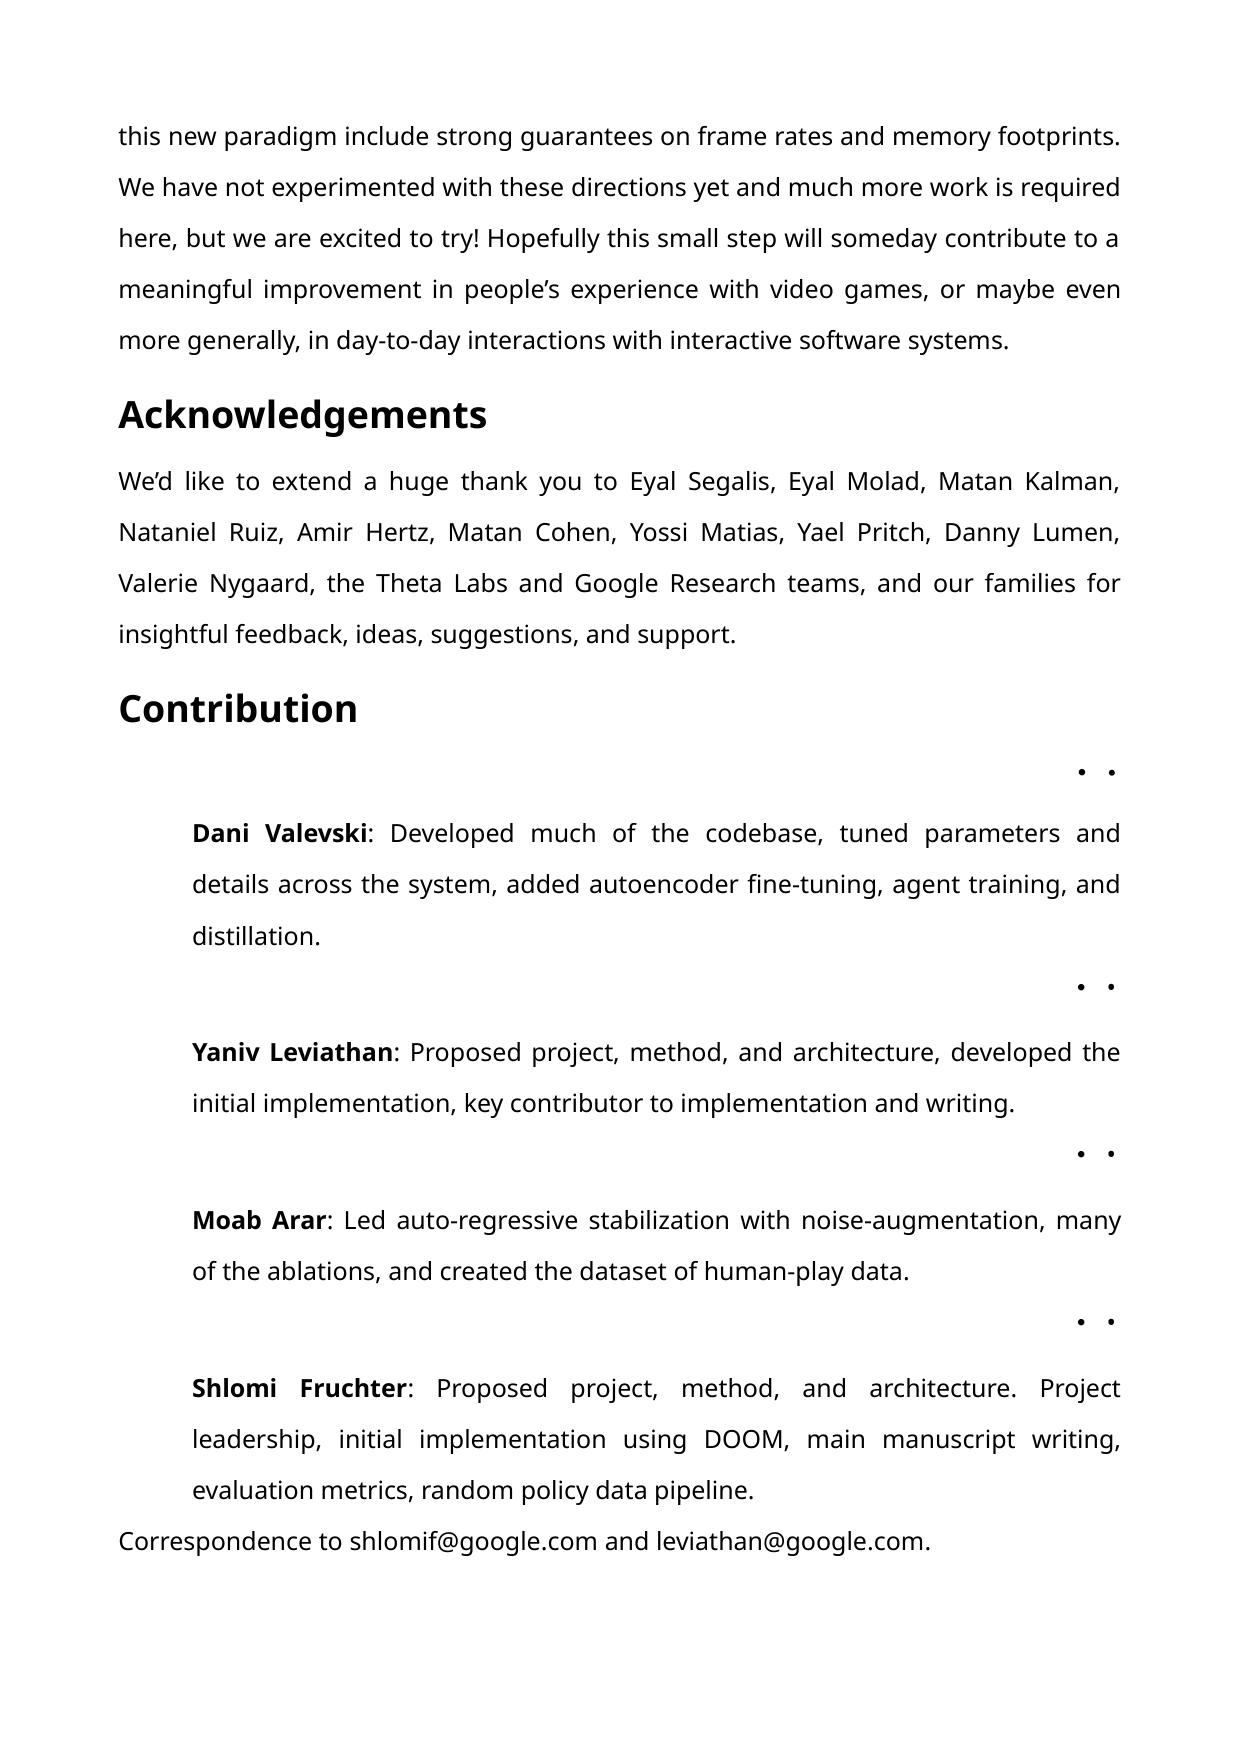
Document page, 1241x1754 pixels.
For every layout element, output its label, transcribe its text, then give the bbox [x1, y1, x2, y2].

subtitle Contribution [118, 682, 1122, 733]
list • [162, 969, 1122, 1003]
subtitle Acknowledgements [118, 388, 1122, 439]
text this new paradigm include strong guarantees on frame rates and memory footprints. We have not experimented with these directions yet and much more work is required here, but we are excited to try! Hopefully this small step will someday contribute to a meaningful improvement in people’s experience with video games, or maybe even more generally, in day-to-day interactions with interactive software systems. [118, 118, 1122, 356]
list • [162, 1304, 1122, 1339]
list Yaniv Leviathan: Proposed project, method, and architecture, developed the initial implementation, key contributor to implementation and writing. [162, 1035, 1122, 1120]
list • [162, 758, 1122, 787]
list Moab Arar: Led auto-regressive stabilization with noise-augmentation, many of the ablations, and created the dataset of human-play data. [162, 1202, 1122, 1288]
text Correspondence to shlomif@google.com and leviathan@google.com. [118, 1523, 1122, 1557]
list Dani Valevski: Developed much of the codebase, tuned parameters and details across the system, added autoencoder fine-tuning, agent training, and distillation. [162, 816, 1122, 952]
text We’d like to extend a huge thank you to Eyal Segalis, Eyal Molad, Matan Kalman, Nataniel Ruiz, Amir Hertz, Matan Cohen, Yossi Matias, Yael Pritch, Danny Lumen, Valerie Nygaard, the Theta Labs and Google Research teams, and our families for insightful feedback, ideas, suggestions, and support. [118, 464, 1122, 651]
list • [162, 1137, 1122, 1171]
list Shlomi Fruchter: Proposed project, method, and architecture. Project leadership, initial implementation using DOOM, main manuscript writing, evaluation metrics, random policy data pipeline. [162, 1370, 1122, 1506]
